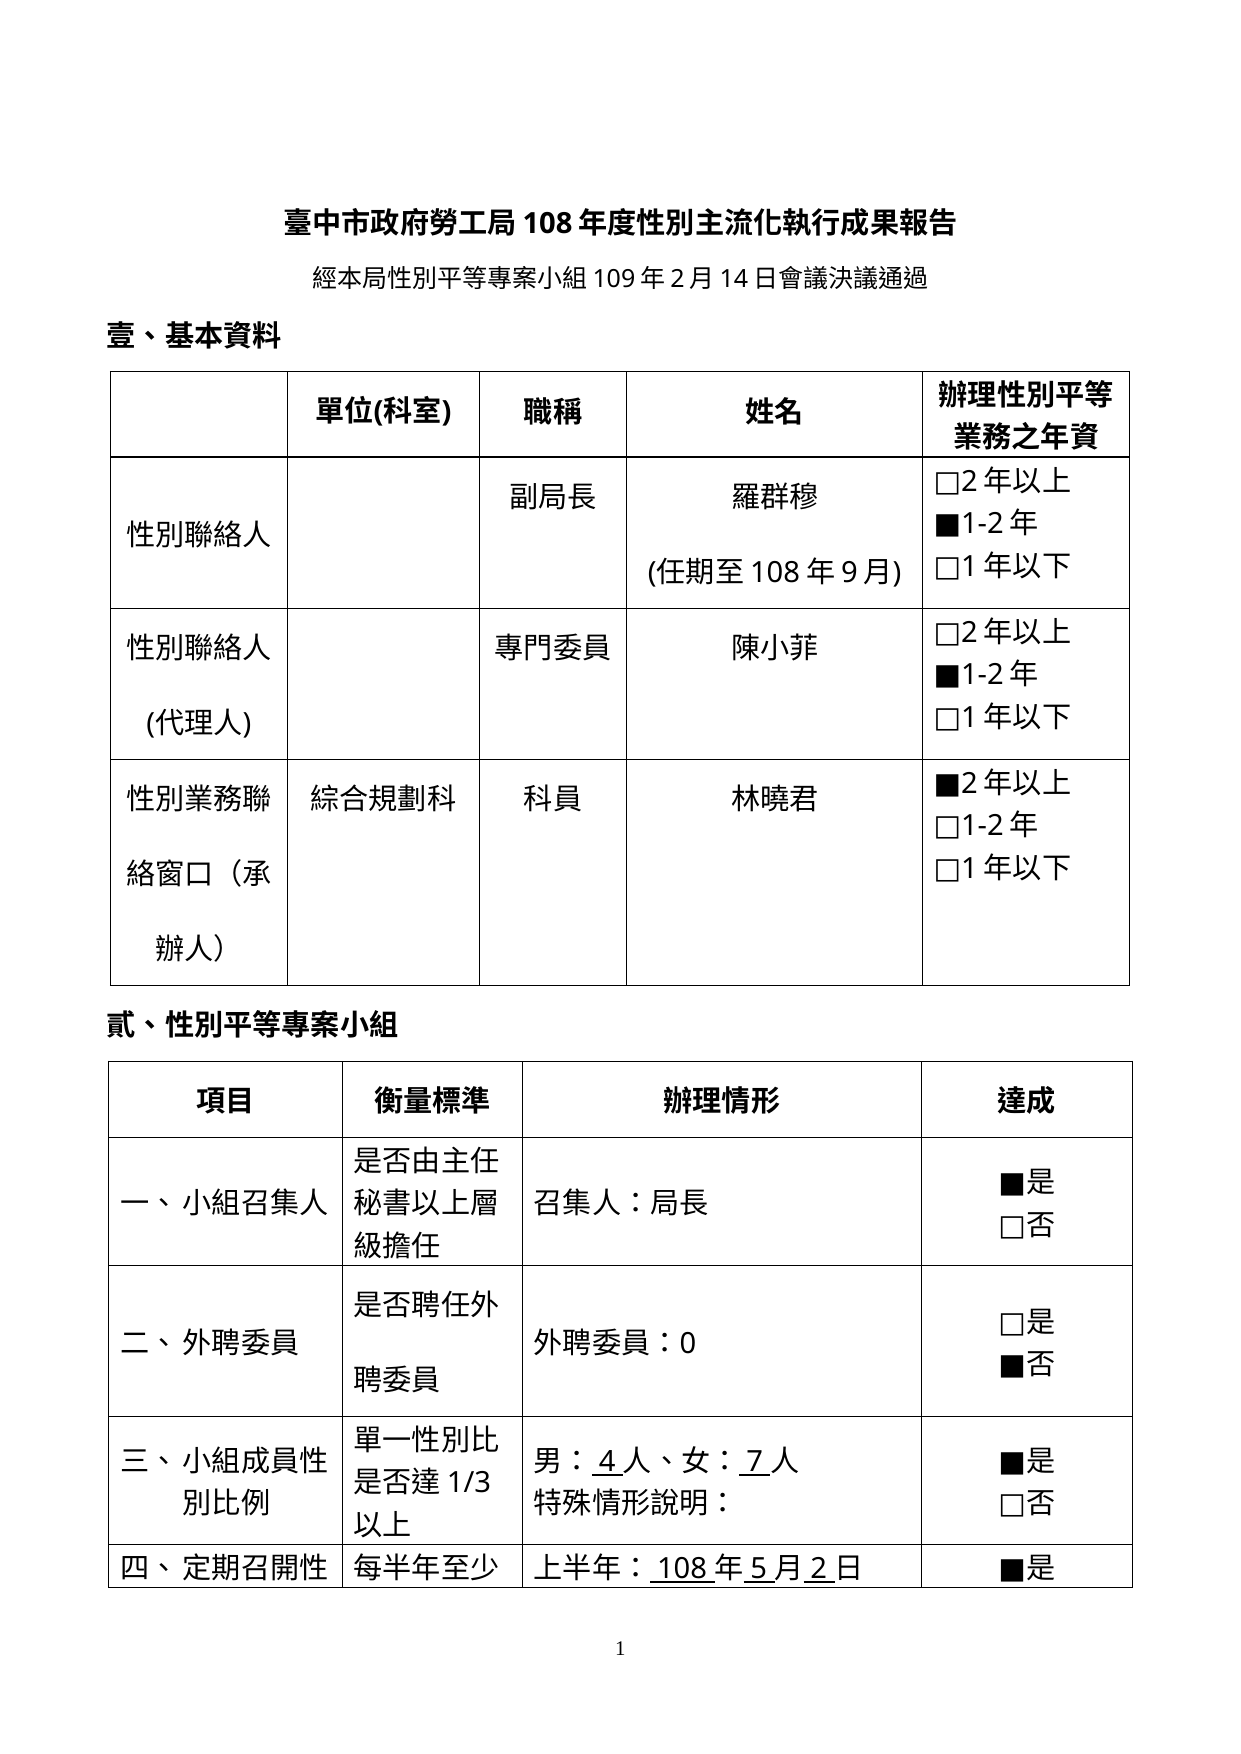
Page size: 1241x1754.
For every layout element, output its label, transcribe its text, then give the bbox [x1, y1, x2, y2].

table_cell 專門委員 [480, 609, 626, 758]
table_cell 綜合規劃科 [288, 760, 479, 984]
table_cell □2年以上 ■1-2年 □1年以下 [923, 609, 1129, 758]
table_header 單位(科室) [288, 372, 479, 456]
table_header [111, 372, 287, 456]
table_cell 陳小菲 [627, 609, 922, 758]
text 經本局性別平等專案小組109年2月14日會議決議通過 [106, 258, 1134, 296]
table_cell 每半年至少 [343, 1545, 522, 1587]
table_cell ■是 [922, 1545, 1132, 1587]
table_cell □2年以上 ■1-2年 □1年以下 [923, 458, 1129, 607]
text 臺中市政府勞工局108年度性別主流化執行成果報告 [106, 183, 1134, 258]
table_cell 外聘委員：0 [523, 1266, 921, 1416]
table_header 項目 [109, 1062, 342, 1137]
table_cell 男： 4 人、女： 7 人 特殊情形說明： [523, 1417, 921, 1543]
table_cell [288, 609, 479, 758]
table_header 姓名 [627, 372, 922, 456]
table_cell 定期召開性別平等專案小組會議 [109, 1545, 342, 1587]
table_cell 羅群穆 (任期至108年9月) [627, 458, 922, 607]
table_cell 小組召集人 [109, 1138, 342, 1264]
table_cell 性別業務聯絡窗口（承辦人） [111, 760, 287, 984]
table_cell 是否由主任秘書以上層級擔任 [343, 1138, 522, 1264]
table_cell 單一性別比是否達1/3以上 [343, 1417, 522, 1543]
table_cell ■2年以上 □1-2年 □1年以下 [923, 760, 1129, 984]
table_header 衡量標準 [343, 1062, 522, 1137]
table_cell 科員 [480, 760, 626, 984]
table_cell [288, 458, 479, 607]
table_header 辦理情形 [523, 1062, 921, 1137]
table_cell ■是 □否 [922, 1417, 1132, 1543]
table_cell 林曉君 [627, 760, 922, 984]
table_cell 召集人：局長 [523, 1138, 921, 1264]
table_cell 上半年： 108 年 5 月 2 日 [523, 1545, 921, 1587]
text 貳、性別平等專案小組 [106, 986, 1134, 1061]
table_cell 副局長 [480, 458, 626, 607]
table_cell □是 ■否 [922, 1266, 1132, 1416]
table_cell 性別聯絡人(代理人) [111, 609, 287, 758]
table_cell 性別聯絡人 [111, 458, 287, 607]
table_cell 小組成員性別比例 [109, 1417, 342, 1543]
table_cell ■是 □否 [922, 1138, 1132, 1264]
table_cell 是否聘任外聘委員 [343, 1266, 522, 1416]
table_cell 外聘委員 [109, 1266, 342, 1416]
table_header 職稱 [480, 372, 626, 456]
table_header 辦理性別平等業務之年資 [923, 372, 1129, 456]
text 壹、基本資料 [106, 296, 1134, 371]
table_header 達成 [922, 1062, 1132, 1137]
